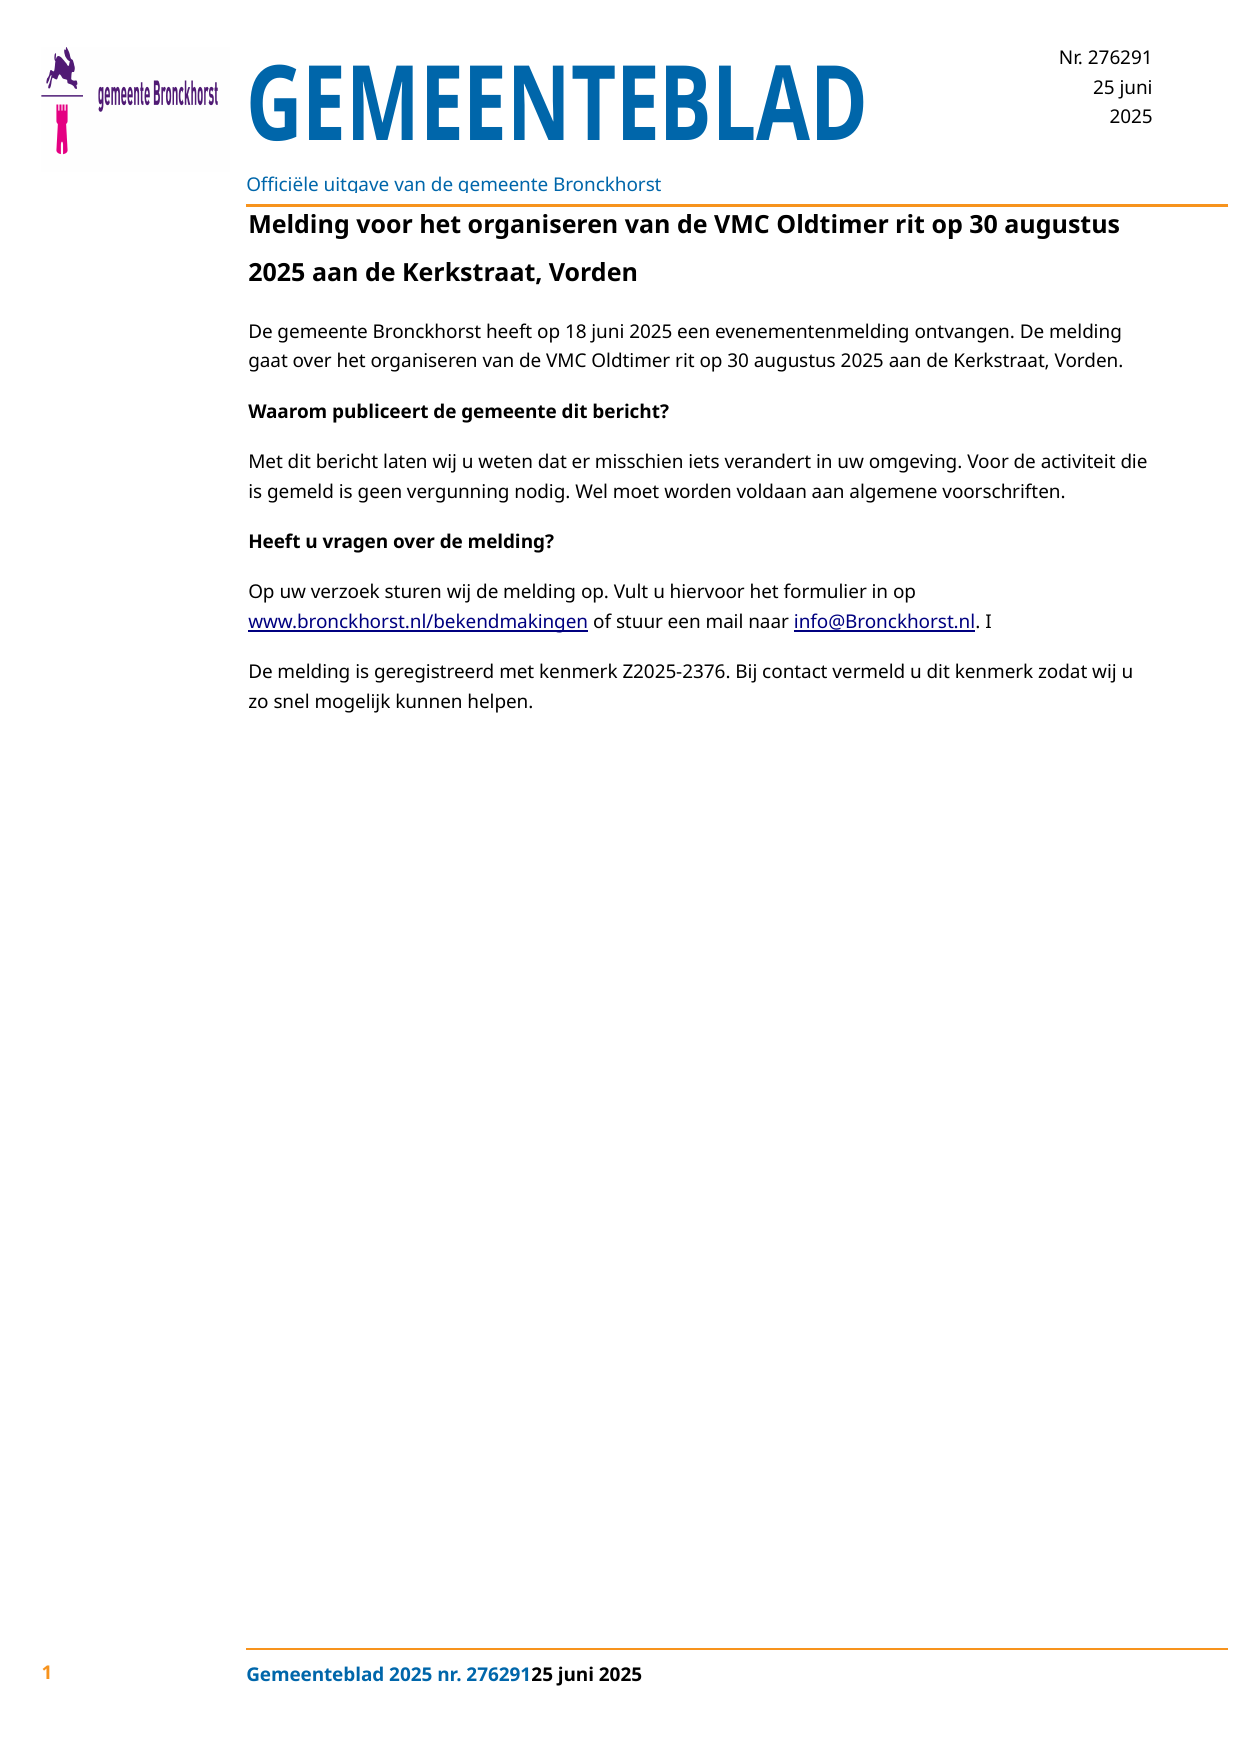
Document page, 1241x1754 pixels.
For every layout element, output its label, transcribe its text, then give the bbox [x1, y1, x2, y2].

text Op uw verzoek sturen wij de melding op. Vult u hiervoor het formulier in op www.bronckhorst.nl/bekendmakingen of stuur een mail naar info@Bronckhorst.nl. I [248, 579, 1152, 634]
text De gemeente Bronckhorst heeft op 18 juni 2025 een evenementenmelding ontvangen. De melding gaat over het organiseren van de VMC Oldtimer rit op 30 augustus 2025 aan de Kerkstraat, Vorden. [248, 318, 1152, 373]
text De melding is geregistreerd met kenmerk Z2025-2376. Bij contact vermeld u dit kenmerk zodat wij u zo snel mogelijk kunnen helpen. [248, 659, 1152, 714]
text Heeft u vragen over de melding? [248, 528, 1152, 554]
picture [41, 47, 231, 172]
text Melding voor het organiseren van de VMC Oldtimer rit op 30 augustus 2025 aan de Kerkstraat, Vorden [248, 207, 1152, 288]
text Met dit bericht laten wij u weten dat er misschien iets verandert in uw omgeving. Voor de activiteit die is gemeld is geen vergunning nodig. Wel moet worden voldaan aan algemene voorschriften. [248, 448, 1152, 504]
text Waarom publiceert de gemeente dit bericht? [248, 398, 1152, 424]
